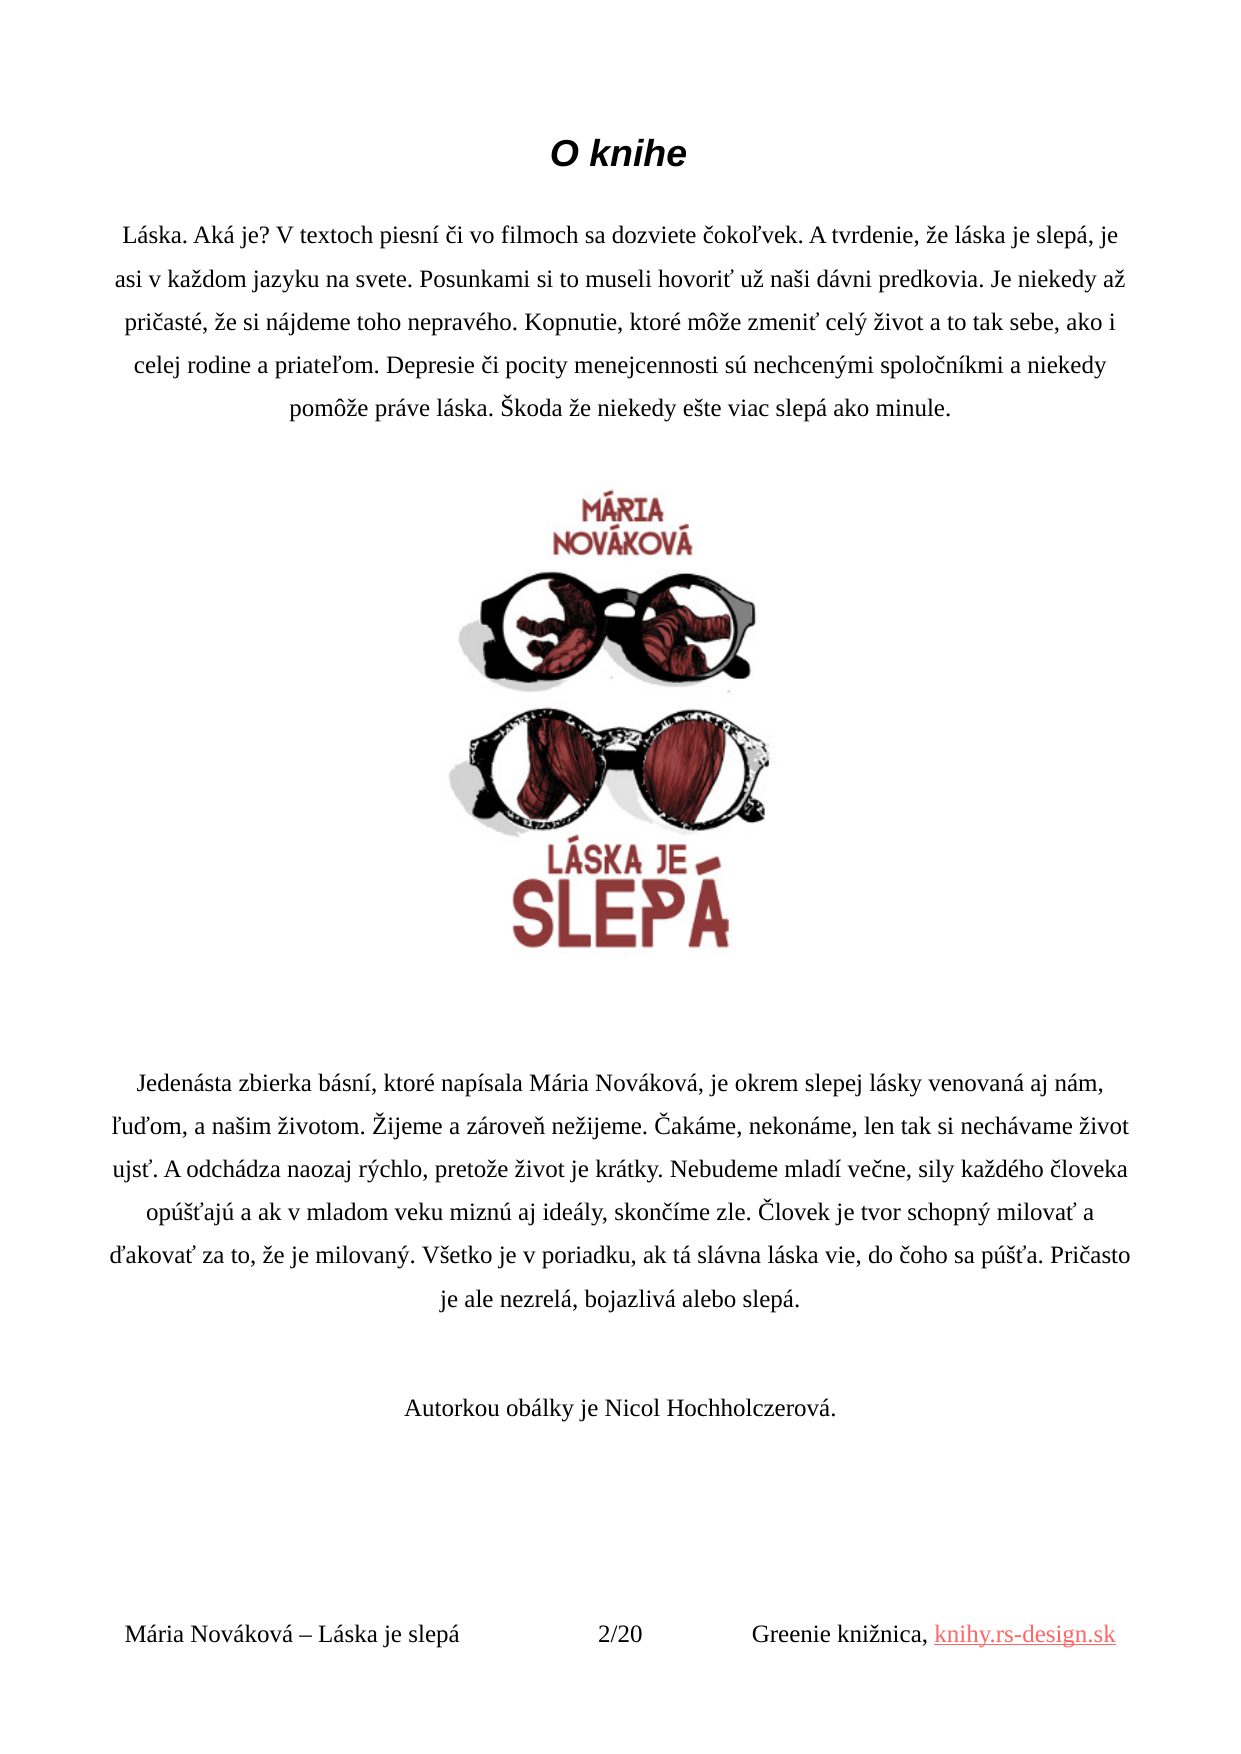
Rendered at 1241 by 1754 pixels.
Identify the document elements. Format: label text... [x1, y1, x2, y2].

text Autorkou obálky je Nicol Hochholczerová. [106, 1393, 1134, 1422]
picture [413, 447, 827, 999]
subtitle O knihe [106, 131, 1134, 174]
text Láska. Aká je? V textoch piesní či vo filmoch sa dozviete čokoľvek. A tvrdenie, že láska je slepá, je asi v každom jazyku na svete. Posunkami si to museli hovoriť už naši dávni predkovia. Je niekedy až pričasté, že si nájdeme toho nepravého. Kopnutie, ktoré môže zmeniť celý život a to tak sebe, ako i celej rodine a priateľom. Depresie či pocity menejcennosti sú nechcenými spoločníkmi a niekedy pomôže práve láska. Škoda že niekedy ešte viac slepá ako minule. [106, 221, 1134, 422]
text Jedenásta zbierka básní, ktoré napísala Mária Nováková, je okrem slepej lásky venovaná aj nám, ľuďom, a našim životom. Žijeme a zároveň nežijeme. Čakáme, nekonáme, len tak si nechávame život ujsť. A odchádza naozaj rýchlo, pretože život je krátky. Nebudeme mladí večne, sily každého človeka opúšťajú a ak v mladom veku miznú aj ideály, skončíme zle. Človek je tvor schopný milovať a ďakovať za to, že je milovaný. Všetko je v poriadku, ak tá slávna láska vie, do čoho sa púšťa. Pričasto je ale nezrelá, bojazlivá alebo slepá. [106, 1068, 1134, 1312]
